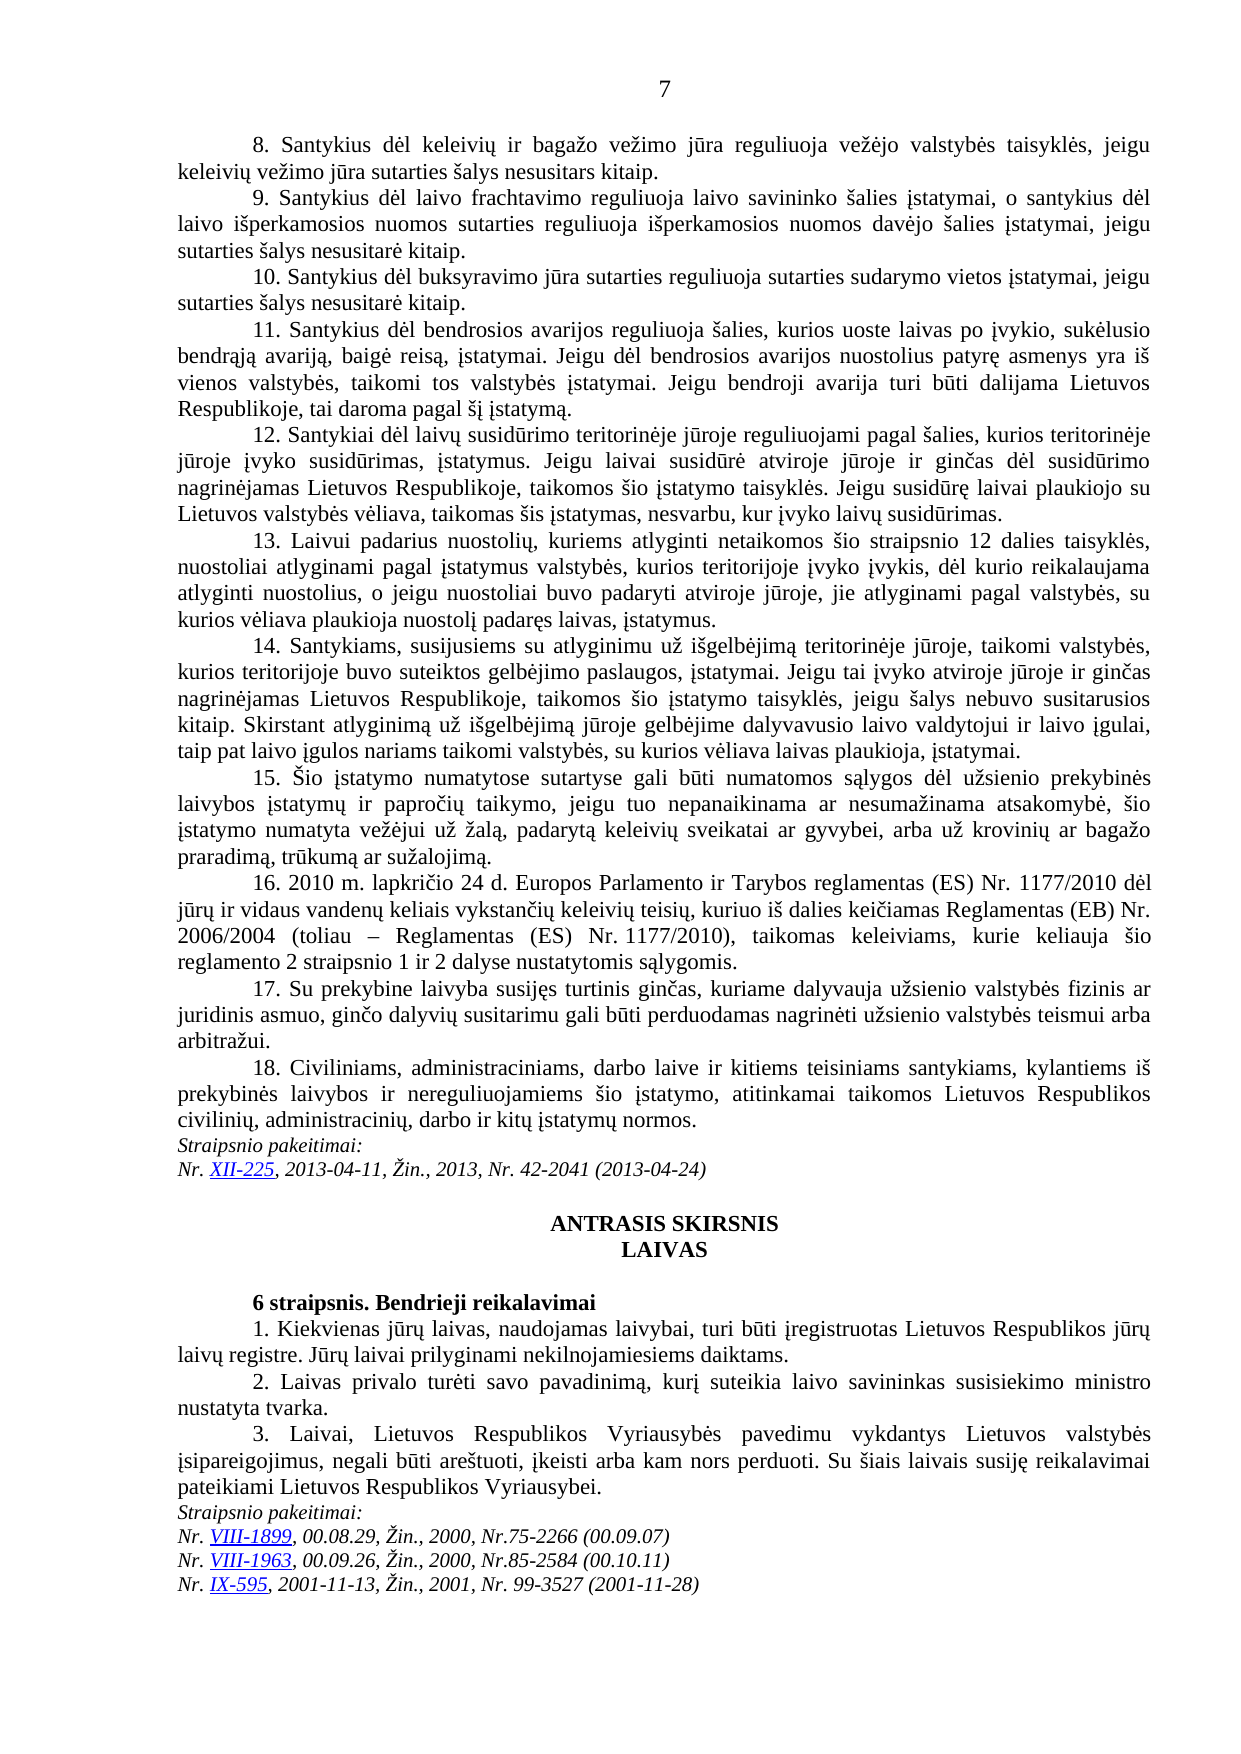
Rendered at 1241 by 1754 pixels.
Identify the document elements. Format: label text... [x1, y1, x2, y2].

text 6 straipsnis. Bendrieji reikalavimai [177, 1289, 1152, 1315]
text 9. Santykius dėl laivo frachtavimo reguliuoja laivo savininko šalies įstatymai, o santykius dėl laivo išperkamosios nuomos sutarties reguliuoja išperkamosios nuomos davėjo šalies įstatymai, jeigu sutarties šalys nesusitarė kitaip. [177, 184, 1152, 263]
text Straipsnio pakeitimai: [177, 1499, 1152, 1524]
text LAIVAS [177, 1236, 1152, 1262]
text Nr. IX-595, 2001-11-13, Žin., 2001, Nr. 99-3527 (2001-11-28) [177, 1572, 1152, 1596]
text 11. Santykius dėl bendrosios avarijos reguliuoja šalies, kurios uoste laivas po įvykio, sukėlusio bendrąją avariją, baigė reisą, įstatymai. Jeigu dėl bendrosios avarijos nuostolius patyrę asmenys yra iš vienos valstybės, taikomi tos valstybės įstatymai. Jeigu bendroji avarija turi būti dalijama Lietuvos Respublikoje, tai daroma pagal šį įstatymą. [177, 316, 1152, 421]
text Straipsnio pakeitimai: [177, 1133, 1152, 1157]
text 1. Kiekvienas jūrų laivas, naudojamas laivybai, turi būti įregistruotas Lietuvos Respublikos jūrų laivų registre. Jūrų laivai prilyginami nekilnojamiesiems daiktams. [177, 1315, 1152, 1368]
text 10. Santykius dėl buksyravimo jūra sutarties reguliuoja sutarties sudarymo vietos įstatymai, jeigu sutarties šalys nesusitarė kitaip. [177, 263, 1152, 316]
text 13. Laivui padarius nuostolių, kuriems atlyginti netaikomos šio straipsnio 12 dalies taisyklės, nuostoliai atlyginami pagal įstatymus valstybės, kurios teritorijoje įvyko įvykis, dėl kurio reikalaujama atlyginti nuostolius, o jeigu nuostoliai buvo padaryti atviroje jūroje, jie atlyginami pagal valstybės, su kurios vėliava plaukioja nuostolį padaręs laivas, įstatymus. [177, 527, 1152, 632]
text 15. Šio įstatymo numatytose sutartyse gali būti numatomos sąlygos dėl užsienio prekybinės laivybos įstatymų ir papročių taikymo, jeigu tuo nepanaikinama ar nesumažinama atsakomybė, šio įstatymo numatyta vežėjui už žalą, padarytą keleivių sveikatai ar gyvybei, arba už krovinių ar bagažo praradimą, trūkumą ar sužalojimą. [177, 764, 1152, 869]
text 8. Santykius dėl keleivių ir bagažo vežimo jūra reguliuoja vežėjo valstybės taisyklės, jeigu keleivių vežimo jūra sutarties šalys nesusitars kitaip. [177, 131, 1152, 184]
text Nr. VIII-1963, 00.09.26, Žin., 2000, Nr.85-2584 (00.10.11) [177, 1548, 1152, 1572]
text Nr. VIII-1899, 00.08.29, Žin., 2000, Nr.75-2266 (00.09.07) [177, 1524, 1152, 1548]
text 14. Santykiams, susijusiems su atlyginimu už išgelbėjimą teritorinėje jūroje, taikomi valstybės, kurios teritorijoje buvo suteiktos gelbėjimo paslaugos, įstatymai. Jeigu tai įvyko atviroje jūroje ir ginčas nagrinėjamas Lietuvos Respublikoje, taikomos šio įstatymo taisyklės, jeigu šalys nebuvo susitarusios kitaip. Skirstant atlyginimą už išgelbėjimą jūroje gelbėjime dalyvavusio laivo valdytojui ir laivo įgulai, taip pat laivo įgulos nariams taikomi valstybės, su kurios vėliava laivas plaukioja, įstatymai. [177, 632, 1152, 764]
text 3. Laivai, Lietuvos Respublikos Vyriausybės pavedimu vykdantys Lietuvos valstybės įsipareigojimus, negali būti areštuoti, įkeisti arba kam nors perduoti. Su šiais laivais susiję reikalavimai pateikiami Lietuvos Respublikos Vyriausybei. [177, 1421, 1152, 1499]
text 16. 2010 m. lapkričio 24 d. Europos Parlamento ir Tarybos reglamentas (ES) Nr. 1177/2010 dėl jūrų ir vidaus vandenų keliais vykstančių keleivių teisių, kuriuo iš dalies keičiamas Reglamentas (EB) Nr. 2006/2004 (toliau – Reglamentas (ES) Nr. 1177/2010), taikomas keleiviams, kurie keliauja šio reglamento 2 straipsnio 1 ir 2 dalyse nustatytomis sąlygomis. [177, 869, 1152, 975]
text 17. Su prekybine laivyba susijęs turtinis ginčas, kuriame dalyvauja užsienio valstybės fizinis ar juridinis asmuo, ginčo dalyvių susitarimu gali būti perduodamas nagrinėti užsienio valstybės teismui arba arbitražui. [177, 975, 1152, 1054]
text ANTRASIS SKIRSNIS [177, 1210, 1152, 1236]
text 18. Civiliniams, administraciniams, darbo laive ir kitiems teisiniams santykiams, kylantiems iš prekybinės laivybos ir nereguliuojamiems šio įstatymo, atitinkamai taikomos Lietuvos Respublikos civilinių, administracinių, darbo ir kitų įstatymų normos. [177, 1054, 1152, 1133]
text 2. Laivas privalo turėti savo pavadinimą, kurį suteikia laivo savininkas susisiekimo ministro nustatyta tvarka. [177, 1368, 1152, 1421]
text Nr. XII-225, 2013-04-11, Žin., 2013, Nr. 42-2041 (2013-04-24) [177, 1157, 1152, 1181]
text 12. Santykiai dėl laivų susidūrimo teritorinėje jūroje reguliuojami pagal šalies, kurios teritorinėje jūroje įvyko susidūrimas, įstatymus. Jeigu laivai susidūrė atviroje jūroje ir ginčas dėl susidūrimo nagrinėjamas Lietuvos Respublikoje, taikomos šio įstatymo taisyklės. Jeigu susidūrę laivai plaukiojo su Lietuvos valstybės vėliava, taikomas šis įstatymas, nesvarbu, kur įvyko laivų susidūrimas. [177, 421, 1152, 527]
